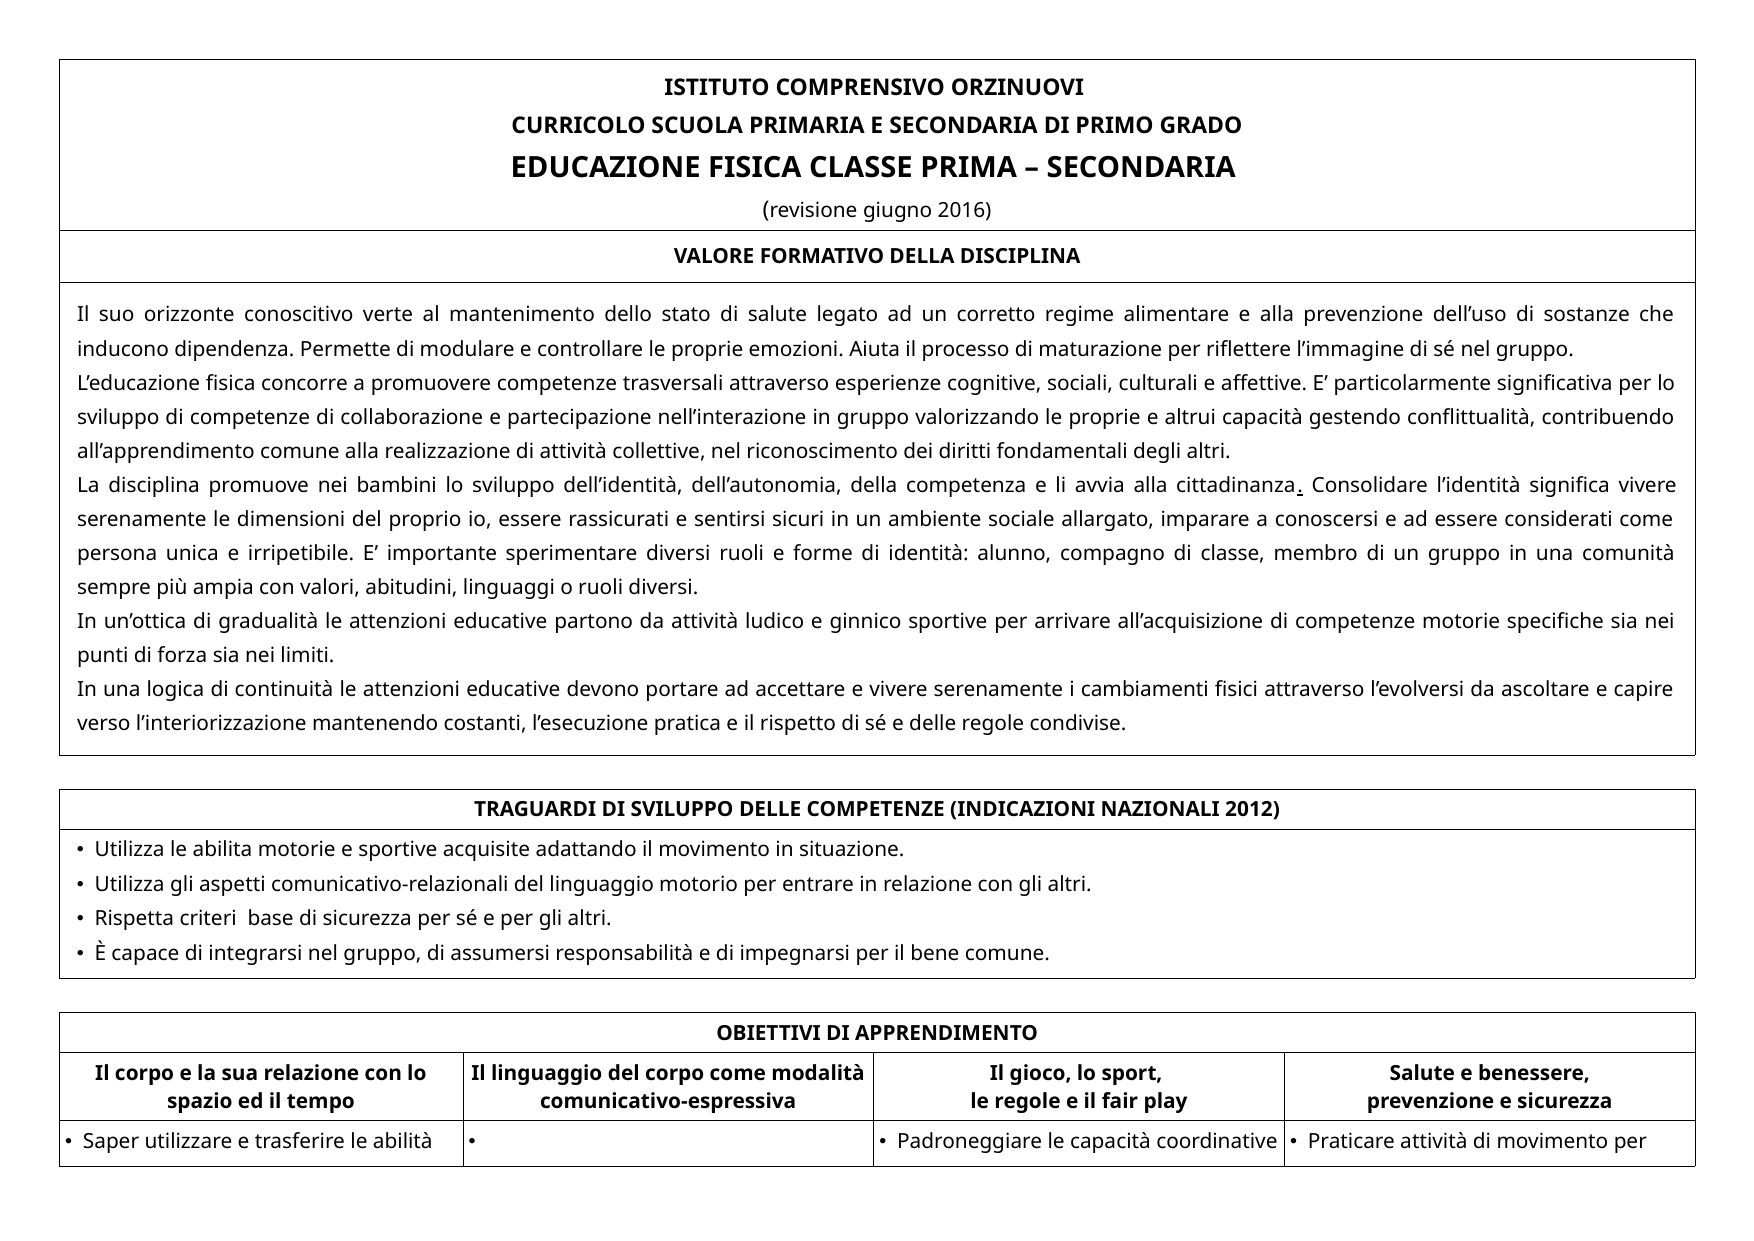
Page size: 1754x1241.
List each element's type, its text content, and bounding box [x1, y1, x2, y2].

table_header ISTITUTO COMPRENSIVO ORZINUOVI CURRICOLO SCUOLA PRIMARIA E SECONDARIA DI PRIMO GRADO EDUCAZIONE FISICA CLASSE PRIMA – SECONDARIA (revisione giugno 2016) [60, 60, 1695, 230]
table_header OBIETTIVI DI APPRENDIMENTO [60, 1013, 1695, 1052]
table_cell Il corpo e la sua relazione con lo spazio ed il tempo [60, 1053, 463, 1120]
table_cell Saper utilizzare e trasferire le abilità [60, 1121, 463, 1166]
table_header TRAGUARDI DI SVILUPPO DELLE COMPETENZE (INDICAZIONI NAZIONALI 2012) [60, 790, 1695, 829]
table_cell Utilizza le abilita motorie e sportive acquisite adattando il movimento in situazione. Utilizza gli aspetti comunicativo-relazionali del linguaggio motorio per entrare in relazione con gli altri. Rispetta criteri base di sicurezza per sé e per gli altri. È capace di integrarsi nel gruppo, di assumersi responsabilità e di impegnarsi per il bene comune. [60, 830, 1695, 978]
table_cell Padroneggiare le capacità coordinative [874, 1121, 1284, 1166]
table_cell Salute e benessere, prevenzione e sicurezza [1285, 1053, 1695, 1120]
table_cell Il gioco, lo sport, le regole e il fair play [874, 1053, 1284, 1120]
table_cell [464, 1121, 873, 1166]
table_cell Il suo orizzonte conoscitivo verte al mantenimento dello stato di salute legato ad un corretto regime alimentare e alla prevenzione dell’uso di sostanze che inducono dipendenza. Permette di modulare e controllare le proprie emozioni. Aiuta il processo di maturazione per riflettere l’immagine di sé nel gruppo. L’educazione fisica concorre a promuovere competenze trasversali attraverso esperienze cognitive, sociali, culturali e affettive. E’ particolarmente significativa per lo sviluppo di competenze di collaborazione e partecipazione nell’interazione in gruppo valorizzando le proprie e altrui capacità gestendo conflittualità, contribuendo all’apprendimento comune alla realizzazione di attività collettive, nel riconoscimento dei diritti fondamentali degli altri. La disciplina promuove nei bambini lo sviluppo dell’identità, dell’autonomia, della competenza e li avvia alla cittadinanza. Consolidare l’identità significa vivere serenamente le dimensioni del proprio io, essere rassicurati e sentirsi sicuri in un ambiente sociale allargato, imparare a conoscersi e ad essere considerati come persona unica e irripetibile. E’ importante sperimentare diversi ruoli e forme di identità: alunno, compagno di classe, membro di un gruppo in una comunità sempre più ampia con valori, abitudini, linguaggi o ruoli diversi. In un’ottica di gradualità le attenzioni educative partono da attività ludico e ginnico sportive per arrivare all’acquisizione di competenze motorie specifiche sia nei punti di forza sia nei limiti. In una logica di continuità le attenzioni educative devono portare ad accettare e vivere serenamente i cambiamenti fisici attraverso l’evolversi da ascoltare e capire verso l’interiorizzazione mantenendo costanti, l’esecuzione pratica e il rispetto di sé e delle regole condivise. [60, 283, 1695, 754]
table_cell VALORE FORMATIVO DELLA DISCIPLINA [60, 231, 1695, 282]
table_cell Praticare attività di movimento per [1285, 1121, 1695, 1166]
table_cell Il linguaggio del corpo come modalità comunicativo-espressiva [464, 1053, 873, 1120]
